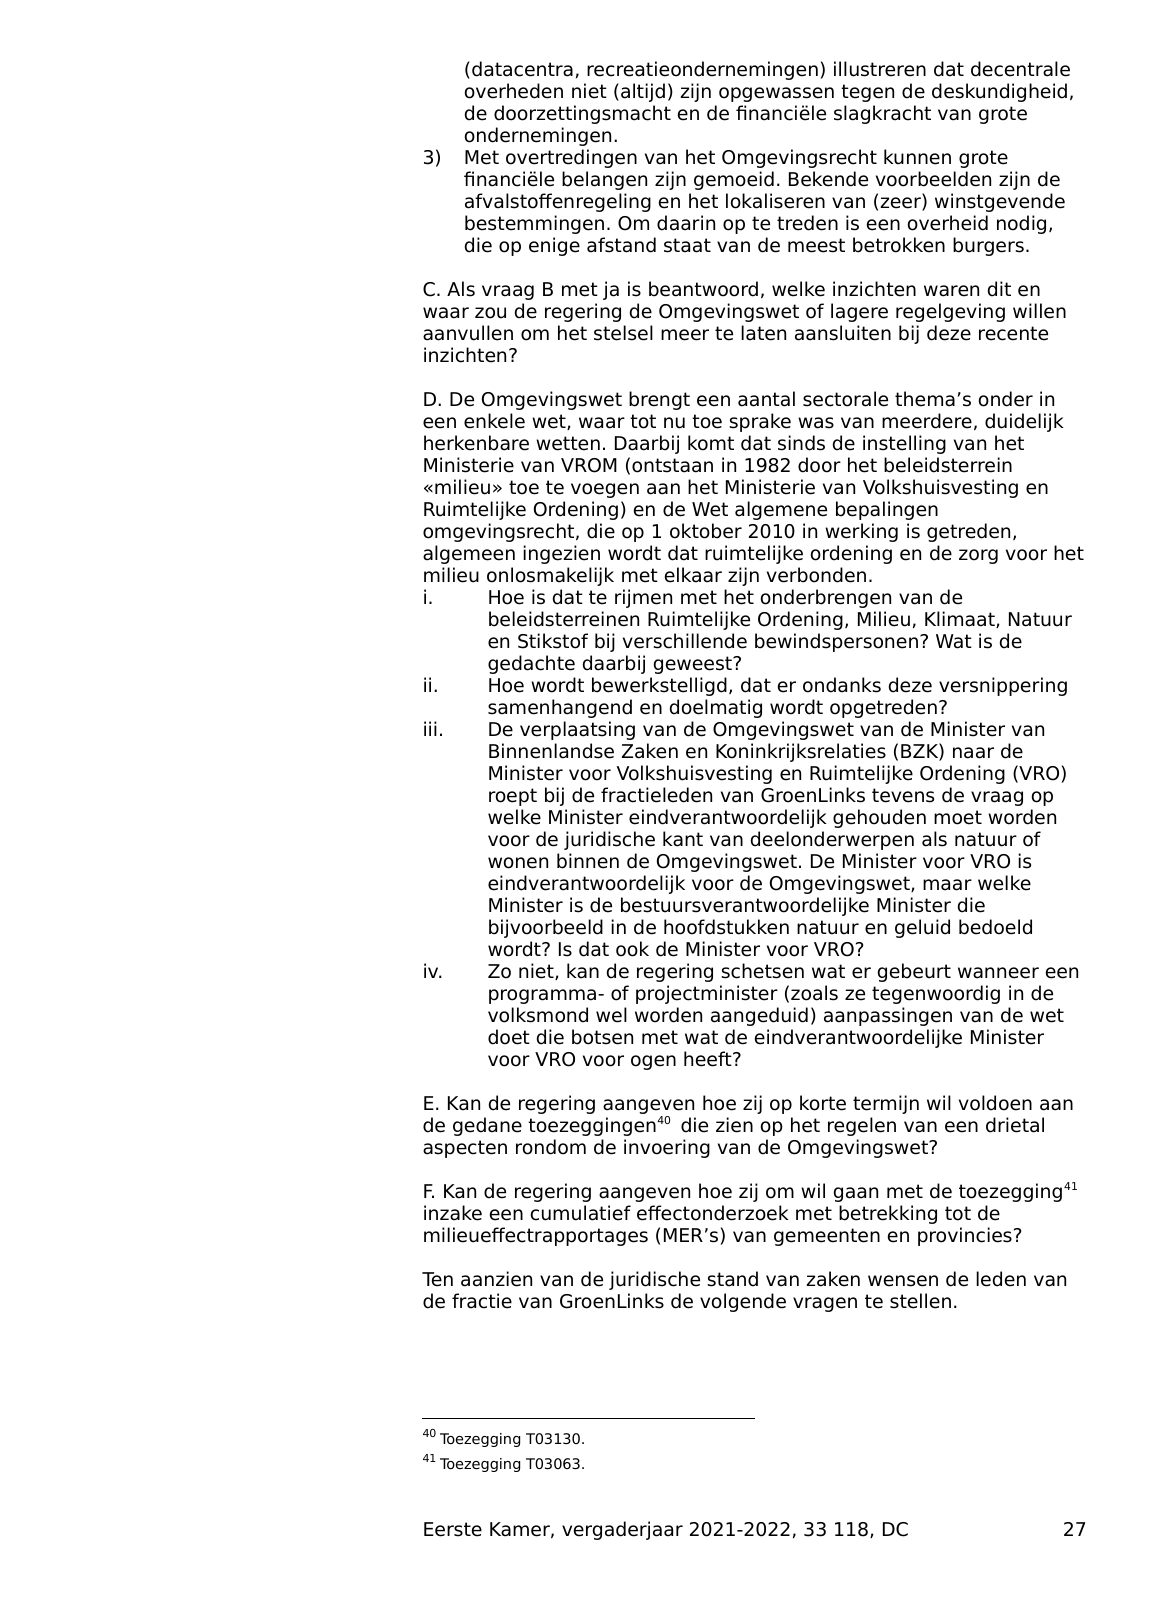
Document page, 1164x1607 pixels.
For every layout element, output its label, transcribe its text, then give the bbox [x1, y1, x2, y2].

text Toezegging T03063. [422, 1452, 1087, 1474]
text (datacentra, recreatieondernemingen) illustreren dat decentrale overheden niet (altijd) zijn opgewassen tegen de deskundigheid, de doorzettingsmacht en de financiële slagkracht van grote ondernemingen. [422, 59, 1087, 147]
text 3) Met overtredingen van het Omgevingsrecht kunnen grote financiële belangen zijn gemoeid. Bekende voorbeelden zijn de afvalstoffenregeling en het lokaliseren van (zeer) winstgevende bestemmingen. Om daarin op te treden is een overheid nodig, die op enige afstand staat van de meest betrokken burgers. [422, 147, 1087, 257]
text Ten aanzien van de juridische stand van zaken wensen de leden van de fractie van GroenLinks de volgende vragen te stellen. [422, 1269, 1087, 1313]
text i. Hoe is dat te rijmen met het onderbrengen van de beleidsterreinen Ruimtelijke Ordening, Milieu, Klimaat, Natuur en Stikstof bij verschillende bewindspersonen? Wat is de gedachte daarbij geweest? [422, 587, 1087, 675]
text Toezegging T03130. [422, 1427, 1087, 1449]
text E. Kan de regering aangeven hoe zij op korte termijn wil voldoen aan de gedane toezeggingen die zien op het regelen van een drietal aspecten rondom de invoering van de Omgevingswet? [422, 1093, 1087, 1159]
text iv. Zo niet, kan de regering schetsen wat er gebeurt wanneer een programma- of projectminister (zoals ze tegenwoordig in de volksmond wel worden aangeduid) aanpassingen van de wet doet die botsen met wat de eindverantwoordelijke Minister voor VRO voor ogen heeft? [422, 961, 1087, 1071]
text C. Als vraag B met ja is beantwoord, welke inzichten waren dit en waar zou de regering de Omgevingswet of lagere regelgeving willen aanvullen om het stelsel meer te laten aansluiten bij deze recente inzichten? [422, 279, 1087, 367]
text F. Kan de regering aangeven hoe zij om wil gaan met de toezegging inzake een cumulatief effectonderzoek met betrekking tot de milieueffectrapportages (MER’s) van gemeenten en provincies? [422, 1181, 1087, 1247]
text D. De Omgevingswet brengt een aantal sectorale thema’s onder in een enkele wet, waar tot nu toe sprake was van meerdere, duidelijk herkenbare wetten. Daarbij komt dat sinds de instelling van het Ministerie van VROM (ontstaan in 1982 door het beleidsterrein «milieu» toe te voegen aan het Ministerie van Volkshuisvesting en Ruimtelijke Ordening) en de Wet algemene bepalingen omgevingsrecht, die op 1 oktober 2010 in werking is getreden, algemeen ingezien wordt dat ruimtelijke ordening en de zorg voor het milieu onlosmakelijk met elkaar zijn verbonden. [422, 389, 1087, 587]
text ii. Hoe wordt bewerkstelligd, dat er ondanks deze versnippering samenhangend en doelmatig wordt opgetreden? [422, 675, 1087, 719]
text iii. De verplaatsing van de Omgevingswet van de Minister van Binnenlandse Zaken en Koninkrijksrelaties (BZK) naar de Minister voor Volkshuisvesting en Ruimtelijke Ordening (VRO) roept bij de fractieleden van GroenLinks tevens de vraag op welke Minister eindverantwoordelijk gehouden moet worden voor de juridische kant van deelonderwerpen als natuur of wonen binnen de Omgevingswet. De Minister voor VRO is eindverantwoordelijk voor de Omgevingswet, maar welke Minister is de bestuursverantwoordelijke Minister die bijvoorbeeld in de hoofdstukken natuur en geluid bedoeld wordt? Is dat ook de Minister voor VRO? [422, 719, 1087, 961]
